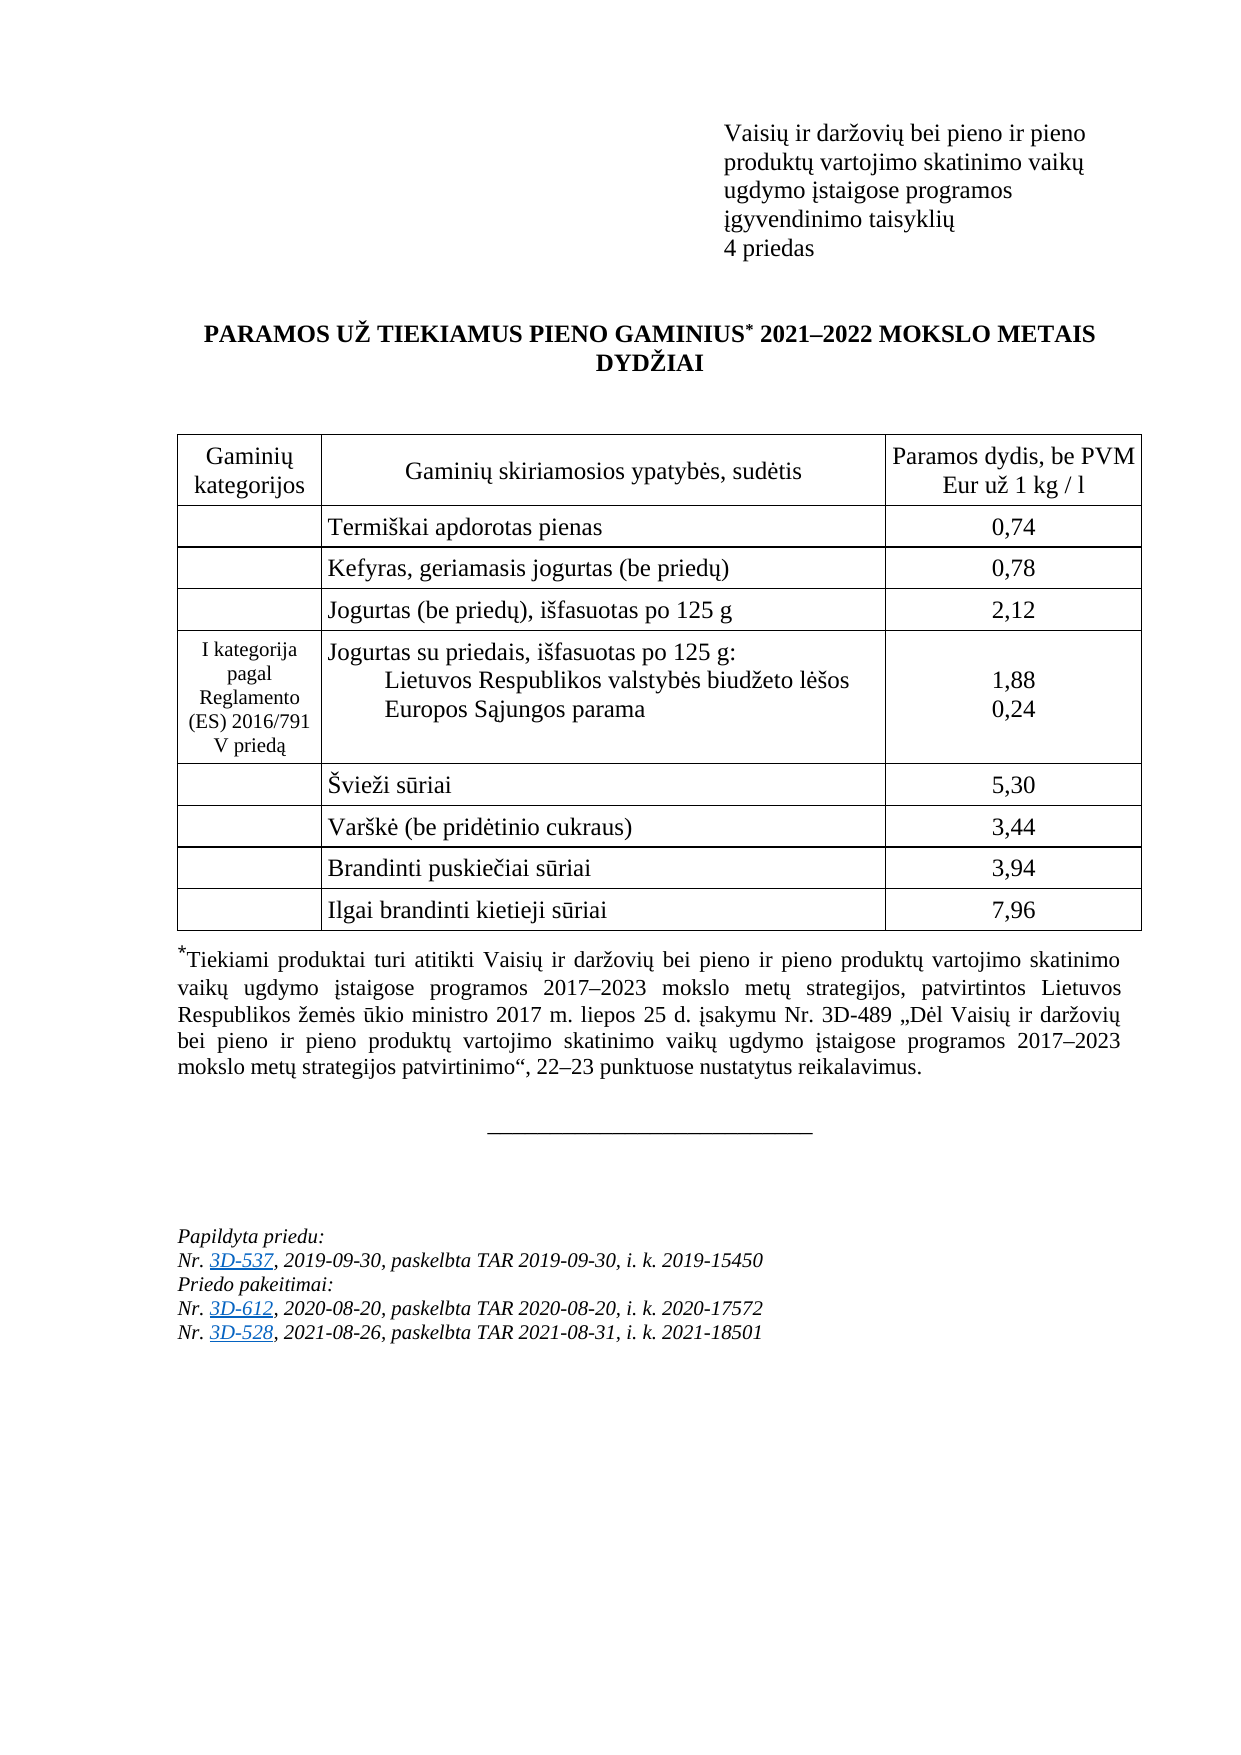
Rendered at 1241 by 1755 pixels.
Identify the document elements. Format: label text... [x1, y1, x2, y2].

table_cell Jogurtas (be priedų), išfasuotas po 125 g [322, 589, 885, 630]
table_cell 0,78 [886, 548, 1141, 588]
table_cell 5,30 [886, 764, 1141, 805]
text *Tiekiami produktai turi atitikti Vaisių ir daržovių bei pieno ir pieno produktų vartojimo skatinimo vaikų ugdymo įstaigose programos 2017–2023 mokslo metų strategijos, patvirtintos Lietuvos Respublikos žemės ūkio ministro 2017 m. liepos 25 d. įsakymu Nr. 3D-489 „Dėl Vaisių ir daržovių bei pieno ir pieno produktų vartojimo skatinimo vaikų ugdymo įstaigose programos 2017–2023 mokslo metų strategijos patvirtinimo“, 22–23 punktuose nustatytus reikalavimus. [177, 940, 1122, 1080]
table_header Gaminių kategorijos [178, 435, 321, 505]
table_cell Kefyras, geriamasis jogurtas (be priedų) [322, 548, 885, 588]
text Priedo pakeitimai: [177, 1272, 1122, 1296]
text produktų vartojimo skatinimo vaikų [723, 147, 1122, 176]
text įgyvendinimo taisyklių [723, 204, 1122, 233]
table_cell 3,94 [886, 848, 1141, 888]
table_cell Ilgai brandinti kietieji sūriai [322, 889, 885, 930]
text PARAMOS UŽ TIEKIAMUS PIENO GAMINIUS* 2021–2022 MOKSLO METAIS DYDŽIAI [177, 319, 1122, 377]
text ugdymo įstaigose programos [723, 176, 1122, 204]
table_header Paramos dydis, be PVM Eur už 1 kg / l [886, 435, 1141, 505]
table_cell I kategorija pagal Reglamento (ES) 2016/791 V priedą [178, 631, 321, 763]
table_cell [178, 548, 321, 588]
table_cell 2,12 [886, 589, 1141, 630]
table_cell [178, 806, 321, 846]
table_header Gaminių skiriamosios ypatybės, sudėtis [322, 435, 885, 505]
table_cell 0,74 [886, 506, 1141, 546]
text Nr. 3D-612, 2020-08-20, paskelbta TAR 2020-08-20, i. k. 2020-17572 [177, 1296, 1122, 1320]
table_cell Jogurtas su priedais, išfasuotas po 125 g: Lietuvos Respublikos valstybės biudžeto lėšos Europos Sąjungos parama [322, 631, 885, 763]
table_cell [178, 589, 321, 630]
table_cell 1,88 0,24 [886, 631, 1141, 763]
table_cell [178, 506, 321, 546]
table_cell [178, 848, 321, 888]
table_cell [178, 889, 321, 930]
table_cell Varškė (be pridėtinio cukraus) [322, 806, 885, 846]
table_cell 3,44 [886, 806, 1141, 846]
table_cell Termiškai apdorotas pienas [322, 506, 885, 546]
text Vaisių ir daržovių bei pieno ir pieno [723, 118, 1122, 147]
text Nr. 3D-528, 2021-08-26, paskelbta TAR 2021-08-31, i. k. 2021-18501 [177, 1320, 1122, 1344]
table_cell [178, 764, 321, 805]
text 4 priedas [723, 233, 1122, 262]
text __________________________ [177, 1108, 1122, 1137]
table_cell Švieži sūriai [322, 764, 885, 805]
text Papildyta priedu: [177, 1223, 1122, 1248]
table_cell Brandinti puskiečiai sūriai [322, 848, 885, 888]
table_cell 7,96 [886, 889, 1141, 930]
text Nr. 3D-537, 2019-09-30, paskelbta TAR 2019-09-30, i. k. 2019-15450 [177, 1248, 1122, 1272]
